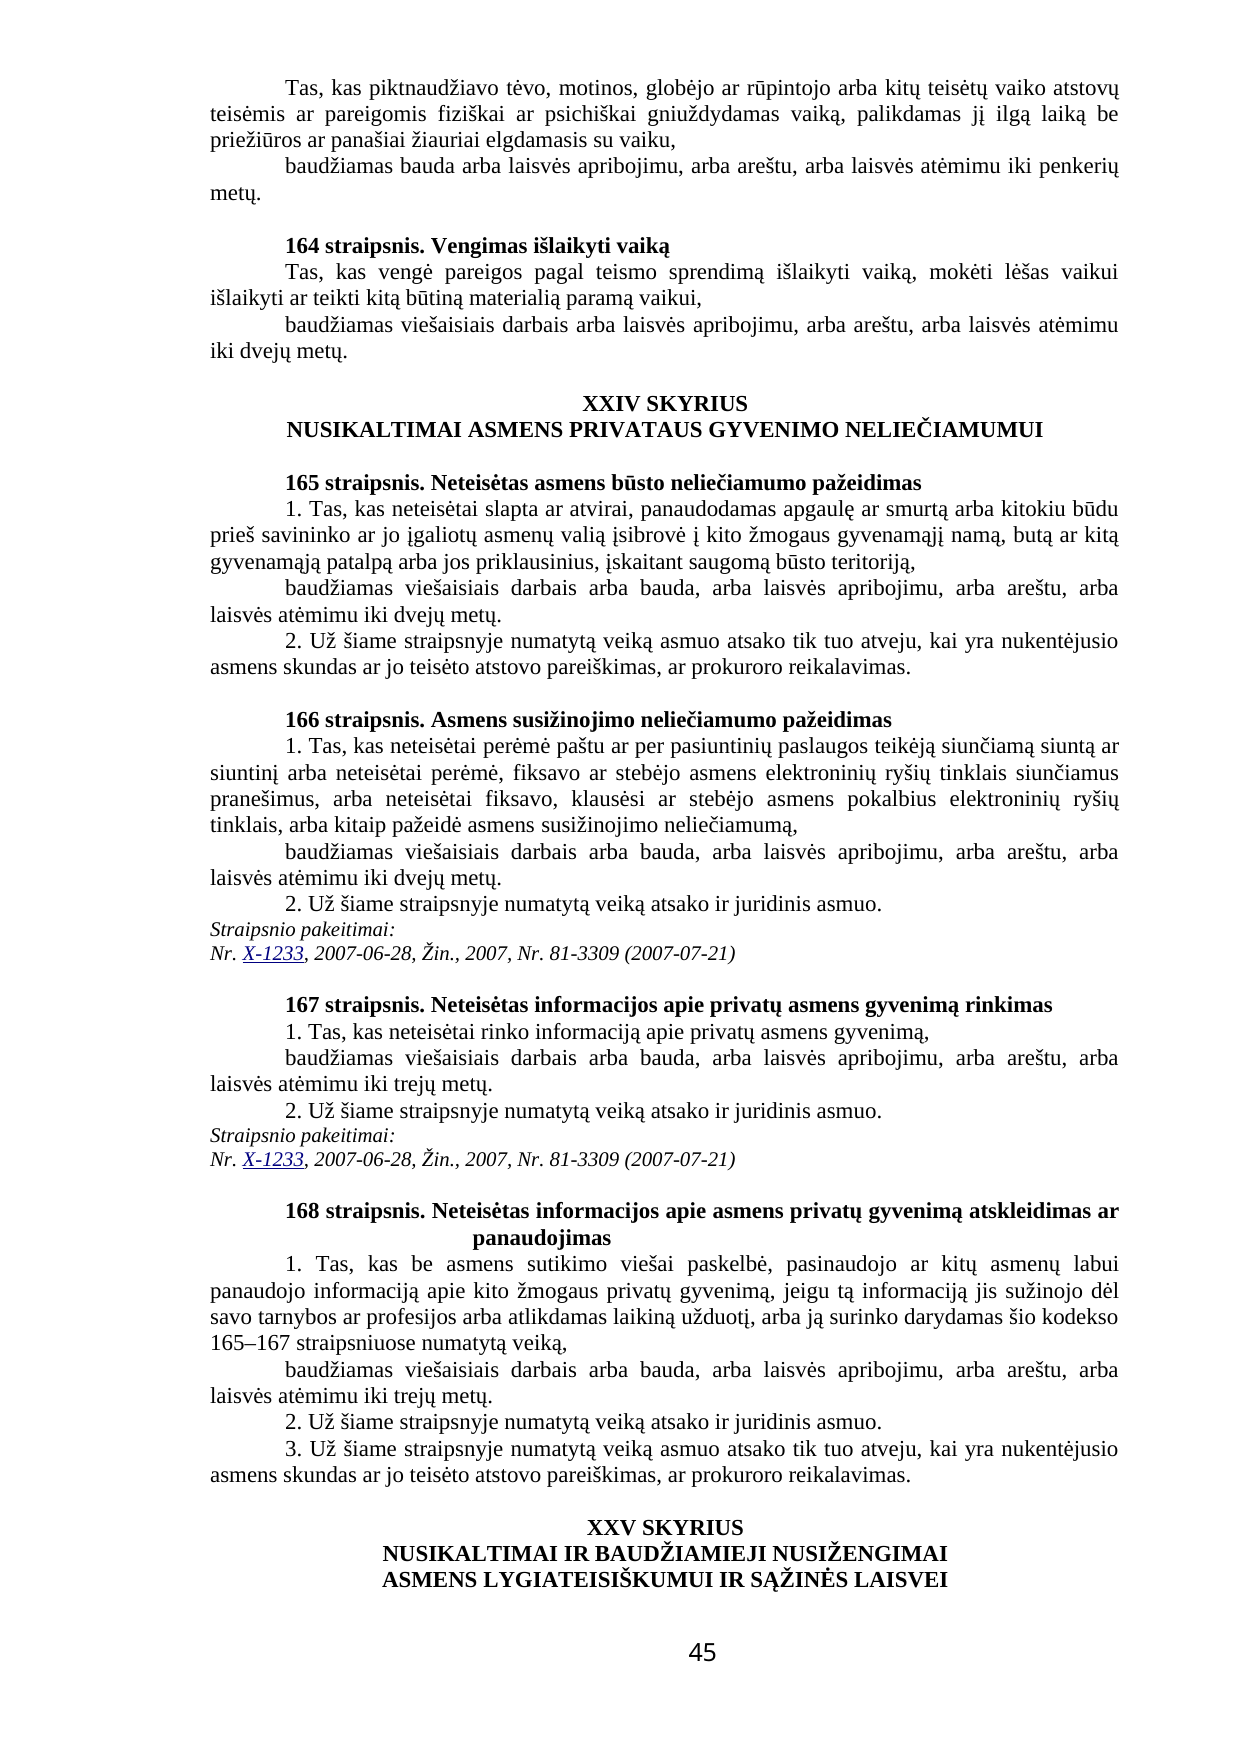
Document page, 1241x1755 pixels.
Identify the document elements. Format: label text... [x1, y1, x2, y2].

text baudžiamas bauda arba laisvės apribojimu, arba areštu, arba laisvės atėmimu iki penkerių metų. [210, 153, 1120, 205]
text Straipsnio pakeitimai: [210, 917, 1120, 941]
text Nr. X-1233, 2007-06-28, Žin., 2007, Nr. 81-3309 (2007-07-21) [210, 1147, 1120, 1171]
text baudžiamas viešaisiais darbais arba bauda, arba laisvės apribojimu, arba areštu, arba laisvės atėmimu iki dvejų metų. [210, 838, 1120, 891]
text baudžiamas viešaisiais darbais arba bauda, arba laisvės apribojimu, arba areštu, arba laisvės atėmimu iki trejų metų. [210, 1356, 1120, 1408]
text 166 straipsnis. Asmens susižinojimo neliečiamumo pažeidimas [210, 706, 1120, 732]
text 2. Už šiame straipsnyje numatytą veiką asmuo atsako tik tuo atveju, kai yra nukentėjusio asmens skundas ar jo teisėto atstovo pareiškimas, ar prokuroro reikalavimas. [210, 627, 1120, 680]
text baudžiamas viešaisiais darbais arba laisvės apribojimu, arba areštu, arba laisvės atėmimu iki dvejų metų. [210, 311, 1120, 363]
text baudžiamas viešaisiais darbais arba bauda, arba laisvės apribojimu, arba areštu, arba laisvės atėmimu iki dvejų metų. [210, 574, 1120, 627]
text Tas, kas piktnaudžiavo tėvo, motinos, globėjo ar rūpintojo arba kitų teisėtų vaiko atstovų teisėmis ar pareigomis fiziškai ar psichiškai gniuždydamas vaiką, palikdamas jį ilgą laiką be priežiūros ar panašiai žiauriai elgdamasis su vaiku, [210, 73, 1120, 153]
text 1. Tas, kas neteisėtai perėmė paštu ar per pasiuntinių paslaugos teikėją siunčiamą siuntą ar siuntinį arba neteisėtai perėmė, fiksavo ar stebėjo asmens elektroninių ryšių tinklais siunčiamus pranešimus, arba neteisėtai fiksavo, klausėsi ar stebėjo asmens pokalbius elektroninių ryšių tinklais, arba kitaip pažeidė asmens susižinojimo neliečiamumą, [210, 732, 1120, 838]
text baudžiamas viešaisiais darbais arba bauda, arba laisvės apribojimu, arba areštu, arba laisvės atėmimu iki trejų metų. [210, 1044, 1120, 1097]
text 3. Už šiame straipsnyje numatytą veiką asmuo atsako tik tuo atveju, kai yra nukentėjusio asmens skundas ar jo teisėto atstovo pareiškimas, ar prokuroro reikalavimas. [210, 1435, 1120, 1487]
subtitle XXV SKYRIUS [210, 1514, 1120, 1540]
text 167 straipsnis. Neteisėtas informacijos apie privatų asmens gyvenimą rinkimas [285, 991, 1120, 1018]
text NUSIKALTIMAI IR BAUDŽIAMIEJI NUSIŽENGIMAI [210, 1540, 1120, 1567]
text Tas, kas vengė pareigos pagal teismo sprendimą išlaikyti vaiką, mokėti lėšas vaikui išlaikyti ar teikti kitą būtiną materialią paramą vaikui, [210, 258, 1120, 311]
text 1. Tas, kas neteisėtai rinko informaciją apie privatų asmens gyvenimą, [210, 1018, 1120, 1044]
text 1. Tas, kas be asmens sutikimo viešai paskelbė, pasinaudojo ar kitų asmenų labui panaudojo informaciją apie kito žmogaus privatų gyvenimą, jeigu tą informaciją jis sužinojo dėl savo tarnybos ar profesijos arba atlikdamas laikiną užduotį, arba ją surinko darydamas šio kodekso 165–167 straipsniuose numatytą veiką, [210, 1250, 1120, 1356]
text 2. Už šiame straipsnyje numatytą veiką atsako ir juridinis asmuo. [210, 1097, 1120, 1123]
text 168 straipsnis. Neteisėtas informacijos apie asmens privatų gyvenimą atskleidimas ar panaudojimas [285, 1198, 1120, 1250]
text 2. Už šiame straipsnyje numatytą veiką atsako ir juridinis asmuo. [210, 891, 1120, 917]
text Straipsnio pakeitimai: [210, 1123, 1120, 1147]
subtitle XXIV SKYRIUS [210, 390, 1120, 416]
text NUSIKALTIMAI ASMENS PRIVATAUS GYVENIMO NELIEČIAMUMUI [210, 416, 1120, 442]
text ASMENS LYGIATEISIŠKUMUI IR SĄŽINĖS LAISVEI [210, 1567, 1120, 1593]
text 165 straipsnis. Neteisėtas asmens būsto neliečiamumo pažeidimas [210, 469, 1120, 495]
text 1. Tas, kas neteisėtai slapta ar atvirai, panaudodamas apgaulę ar smurtą arba kitokiu būdu prieš savininko ar jo įgaliotų asmenų valią įsibrovė į kito žmogaus gyvenamąjį namą, butą ar kitą gyvenamąją patalpą arba jos priklausinius, įskaitant saugomą būsto teritoriją, [210, 495, 1120, 574]
text Nr. X-1233, 2007-06-28, Žin., 2007, Nr. 81-3309 (2007-07-21) [210, 941, 1120, 965]
text 2. Už šiame straipsnyje numatytą veiką atsako ir juridinis asmuo. [210, 1408, 1120, 1435]
text 164 straipsnis. Vengimas išlaikyti vaiką [210, 232, 1120, 258]
